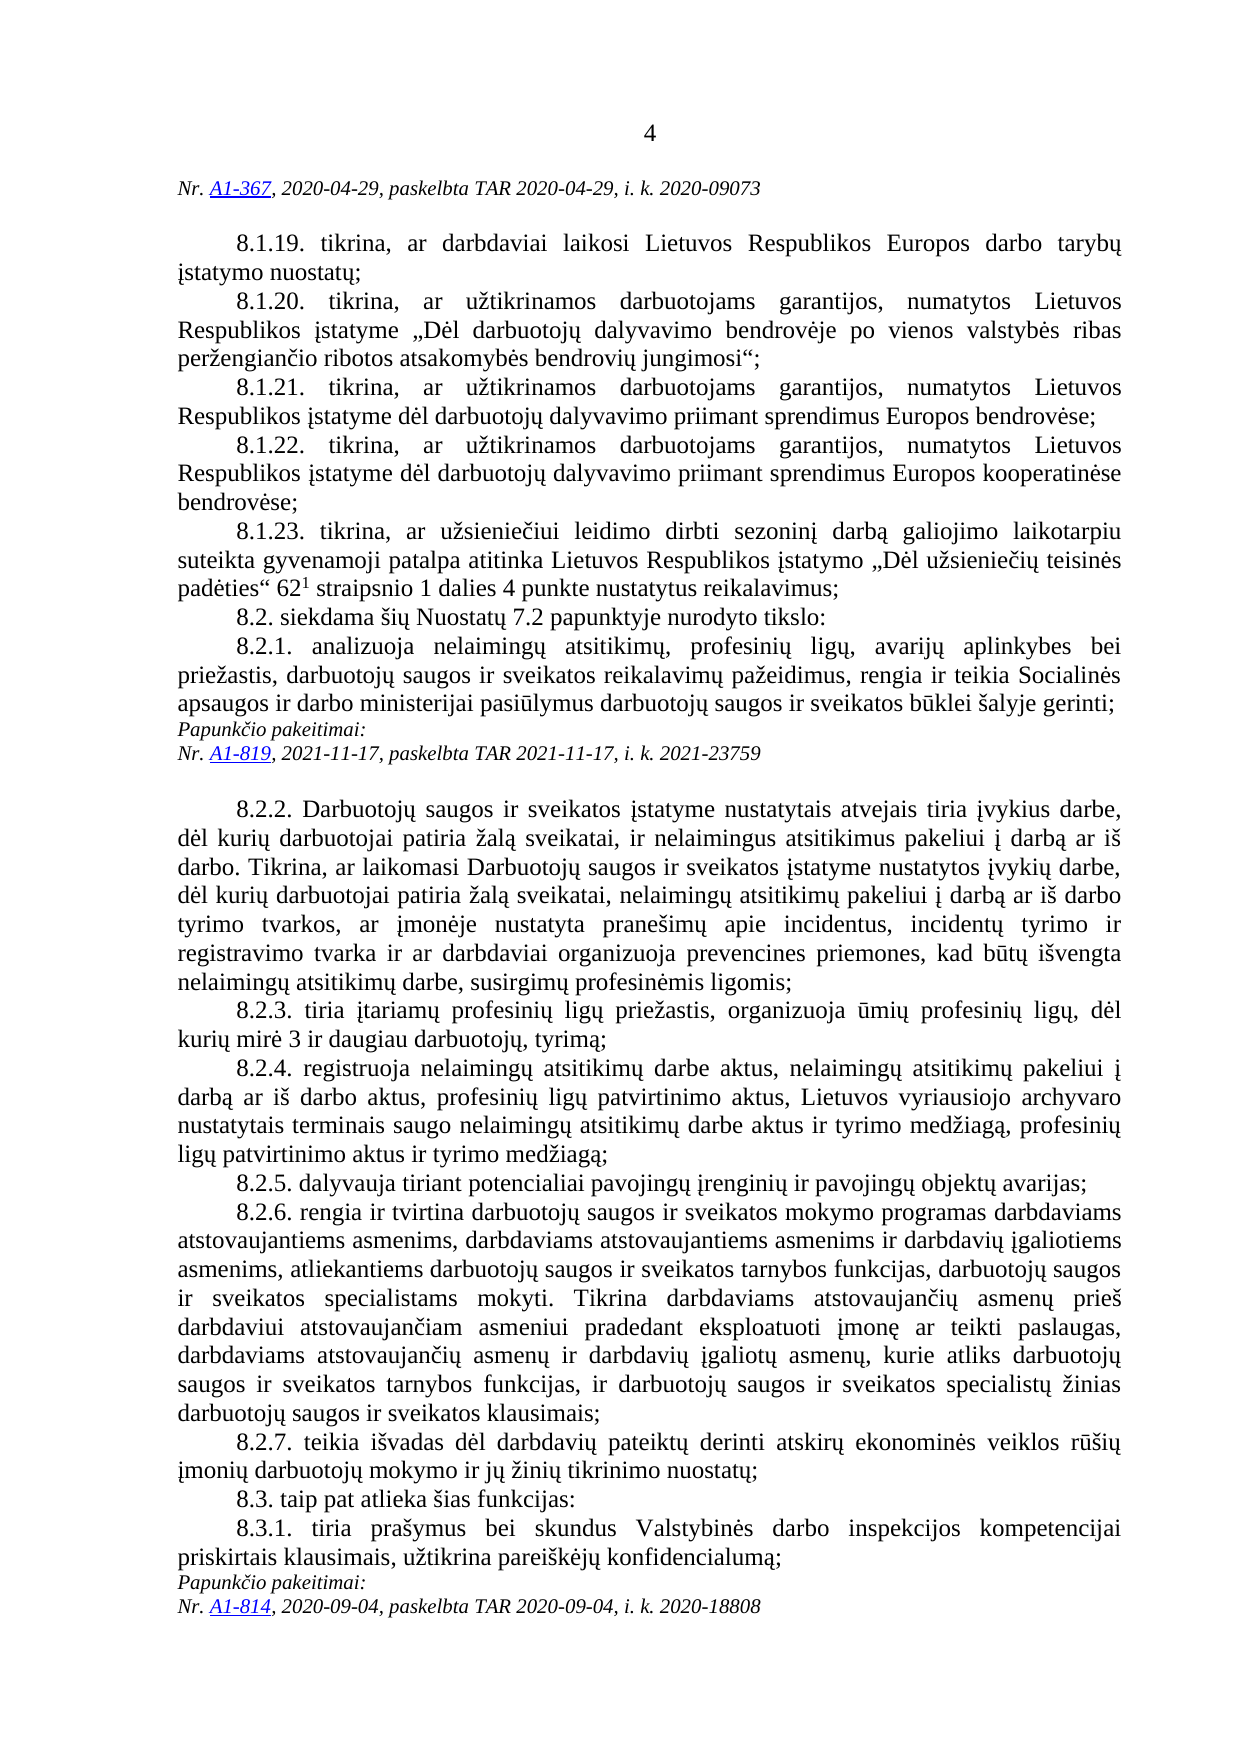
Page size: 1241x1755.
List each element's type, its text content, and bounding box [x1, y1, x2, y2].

text 8.2.6. rengia ir tvirtina darbuotojų saugos ir sveikatos mokymo programas darbdaviams atstovaujantiems asmenims, darbdaviams atstovaujantiems asmenims ir darbdavių įgaliotiems asmenims, atliekantiems darbuotojų saugos ir sveikatos tarnybos funkcijas, darbuotojų saugos ir sveikatos specialistams mokyti. Tikrina darbdaviams atstovaujančių asmenų prieš darbdaviui atstovaujančiam asmeniui pradedant eksploatuoti įmonę ar teikti paslaugas, darbdaviams atstovaujančių asmenų ir darbdavių įgaliotų asmenų, kurie atliks darbuotojų saugos ir sveikatos tarnybos funkcijas, ir darbuotojų saugos ir sveikatos specialistų žinias darbuotojų saugos ir sveikatos klausimais; [177, 1197, 1122, 1427]
text Papunkčio pakeitimai: [177, 717, 1122, 741]
text 8.2.1. analizuoja nelaimingų atsitikimų, profesinių ligų, avarijų aplinkybes bei priežastis, darbuotojų saugos ir sveikatos reikalavimų pažeidimus, rengia ir teikia Socialinės apsaugos ir darbo ministerijai pasiūlymus darbuotojų saugos ir sveikatos būklei šalyje gerinti; [177, 631, 1122, 717]
text Nr. A1-367, 2020-04-29, paskelbta TAR 2020-04-29, i. k. 2020-09073 [177, 176, 1122, 200]
text 8.1.21. tikrina, ar užtikrinamos darbuotojams garantijos, numatytos Lietuvos Respublikos įstatyme dėl darbuotojų dalyvavimo priimant sprendimus Europos bendrovėse; [177, 372, 1122, 430]
text 8.3. taip pat atlieka šias funkcijas: [177, 1484, 1122, 1513]
text Nr. A1-819, 2021-11-17, paskelbta TAR 2021-11-17, i. k. 2021-23759 [177, 741, 1122, 765]
text Papunkčio pakeitimai: [177, 1570, 1122, 1594]
text 8.1.22. tikrina, ar užtikrinamos darbuotojams garantijos, numatytos Lietuvos Respublikos įstatyme dėl darbuotojų dalyvavimo priimant sprendimus Europos kooperatinėse bendrovėse; [177, 430, 1122, 516]
text Nr. A1-814, 2020-09-04, paskelbta TAR 2020-09-04, i. k. 2020-18808 [177, 1594, 1122, 1618]
text 8.2.7. teikia išvadas dėl darbdavių pateiktų derinti atskirų ekonominės veiklos rūšių įmonių darbuotojų mokymo ir jų žinių tikrinimo nuostatų; [177, 1427, 1122, 1484]
text 8.2.3. tiria įtariamų profesinių ligų priežastis, organizuoja ūmių profesinių ligų, dėl kurių mirė 3 ir daugiau darbuotojų, tyrimą; [177, 995, 1122, 1053]
text 8.1.23. tikrina, ar užsieniečiui leidimo dirbti sezoninį darbą galiojimo laikotarpiu suteikta gyvenamoji patalpa atitinka Lietuvos Respublikos įstatymo „Dėl užsieniečių teisinės padėties“ 621 straipsnio 1 dalies 4 punkte nustatytus reikalavimus; [177, 516, 1122, 602]
text 8.2.2. Darbuotojų saugos ir sveikatos įstatyme nustatytais atvejais tiria įvykius darbe, dėl kurių darbuotojai patiria žalą sveikatai, ir nelaimingus atsitikimus pakeliui į darbą ar iš darbo. Tikrina, ar laikomasi Darbuotojų saugos ir sveikatos įstatyme nustatytos įvykių darbe, dėl kurių darbuotojai patiria žalą sveikatai, nelaimingų atsitikimų pakeliui į darbą ar iš darbo tyrimo tvarkos, ar įmonėje nustatyta pranešimų apie incidentus, incidentų tyrimo ir registravimo tvarka ir ar darbdaviai organizuoja prevencines priemones, kad būtų išvengta nelaimingų atsitikimų darbe, susirgimų profesinėmis ligomis; [177, 794, 1122, 995]
text 8.3.1. tiria prašymus bei skundus Valstybinės darbo inspekcijos kompetencijai priskirtais klausimais, užtikrina pareiškėjų konfidencialumą; [177, 1513, 1122, 1570]
text 8.1.20. tikrina, ar užtikrinamos darbuotojams garantijos, numatytos Lietuvos Respublikos įstatyme „Dėl darbuotojų dalyvavimo bendrovėje po vienos valstybės ribas peržengiančio ribotos atsakomybės bendrovių jungimosi“; [177, 286, 1122, 372]
text 8.2.4. registruoja nelaimingų atsitikimų darbe aktus, nelaimingų atsitikimų pakeliui į darbą ar iš darbo aktus, profesinių ligų patvirtinimo aktus, Lietuvos vyriausiojo archyvaro nustatytais terminais saugo nelaimingų atsitikimų darbe aktus ir tyrimo medžiagą, profesinių ligų patvirtinimo aktus ir tyrimo medžiagą; [177, 1053, 1122, 1168]
text 8.1.19. tikrina, ar darbdaviai laikosi Lietuvos Respublikos Europos darbo tarybų įstatymo nuostatų; [177, 228, 1122, 286]
text 8.2.5. dalyvauja tiriant potencialiai pavojingų įrenginių ir pavojingų objektų avarijas; [177, 1168, 1122, 1197]
text 8.2. siekdama šių Nuostatų 7.2 papunktyje nurodyto tikslo: [177, 602, 1122, 631]
